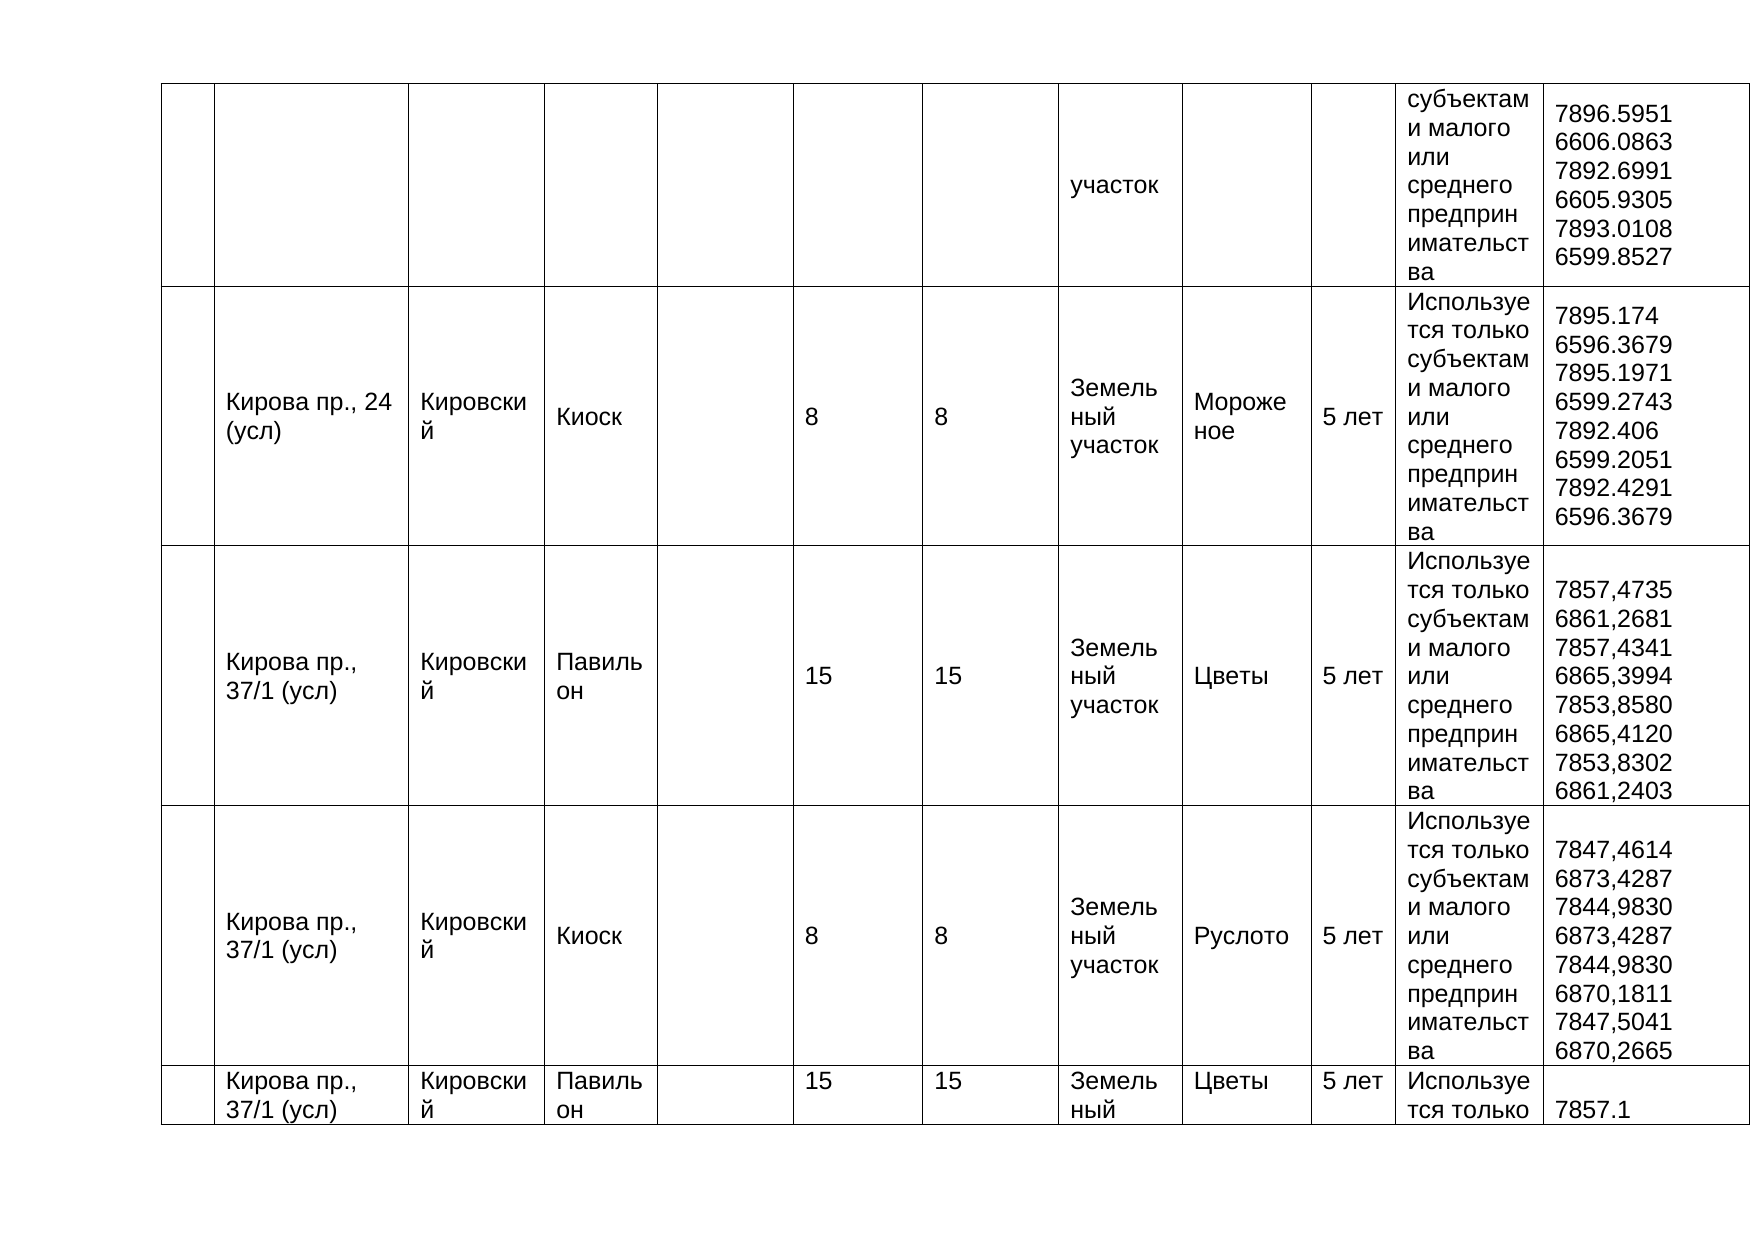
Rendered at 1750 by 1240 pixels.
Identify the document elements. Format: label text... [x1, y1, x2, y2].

table_cell [162, 546, 214, 805]
table_cell [658, 287, 793, 545]
table_cell Используется только субъектами малого или среднего предпринимательства [1396, 287, 1543, 545]
table_cell [545, 84, 657, 286]
table_cell 8 [794, 287, 922, 545]
table_cell 7857,4735 6861,2681 7857,4341 6865,3994 7853,8580 6865,4120 7853,8302 6861,2403 [1544, 546, 1749, 805]
table_cell Павильон [545, 1066, 657, 1123]
table_cell [162, 84, 214, 286]
table_cell Цветы [1183, 546, 1311, 805]
table_cell 5 лет [1312, 1066, 1395, 1123]
table_cell Кировский [409, 1066, 544, 1123]
table_cell Используется только субъектами малого или среднего предпринимательства [1396, 806, 1543, 1065]
table_cell [1312, 84, 1395, 286]
table_cell Кирова пр., 37/1 (усл) [215, 1066, 408, 1123]
table_cell Кирова пр., 37/1 (усл) [215, 546, 408, 805]
table_cell [1183, 84, 1311, 286]
table_cell Кировский [409, 287, 544, 545]
table_cell Используется только [1396, 1066, 1543, 1123]
table_cell 5 лет [1312, 287, 1395, 545]
table_cell Земельный участок [1059, 806, 1182, 1065]
table_cell Мороженое [1183, 287, 1311, 545]
table_cell 5 лет [1312, 806, 1395, 1065]
table_cell 15 [923, 546, 1058, 805]
table_cell Киоск [545, 287, 657, 545]
table_cell [162, 806, 214, 1065]
table_cell 7896.5951 6606.0863 7892.6991 6605.9305 7893.0108 6599.8527 [1544, 84, 1749, 286]
table_cell 15 [794, 1066, 922, 1123]
table_cell Земельный [1059, 1066, 1182, 1123]
table_cell Цветы [1183, 1066, 1311, 1123]
table_cell 7847,4614 6873,4287 7844,9830 6873,4287 7844,9830 6870,1811 7847,5041 6870,2665 [1544, 806, 1749, 1065]
table_cell [658, 546, 793, 805]
table_cell Кирова пр., 24 (усл) [215, 287, 408, 545]
table_cell 8 [923, 287, 1058, 545]
table_cell 5 лет [1312, 546, 1395, 805]
table_cell 7895.174 6596.3679 7895.1971 6599.2743 7892.406 6599.2051 7892.4291 6596.3679 [1544, 287, 1749, 545]
table_cell 15 [794, 546, 922, 805]
table_cell 8 [794, 806, 922, 1065]
table_cell субъектами малого или среднего предпринимательства [1396, 84, 1543, 286]
table_cell Земельный участок [1059, 546, 1182, 805]
table_cell [215, 84, 408, 286]
table_cell участок [1059, 84, 1182, 286]
table_cell 15 [923, 1066, 1058, 1123]
table_cell [658, 84, 793, 286]
table_cell Земельный участок [1059, 287, 1182, 545]
table_cell [794, 84, 922, 286]
table_cell Кирова пр., 37/1 (усл) [215, 806, 408, 1065]
table_cell [923, 84, 1058, 286]
table_cell 8 [923, 806, 1058, 1065]
table_cell Павильон [545, 546, 657, 805]
table_cell Руслото [1183, 806, 1311, 1065]
table_cell Кировский [409, 546, 544, 805]
table_cell Киоск [545, 806, 657, 1065]
table_cell [658, 1066, 793, 1123]
table_cell [162, 1066, 214, 1123]
table_cell [658, 806, 793, 1065]
table_cell 7857.1 [1544, 1066, 1749, 1123]
table_cell [162, 287, 214, 545]
table_cell [409, 84, 544, 286]
table_cell Кировский [409, 806, 544, 1065]
table_cell Используется только субъектами малого или среднего предпринимательства [1396, 546, 1543, 805]
